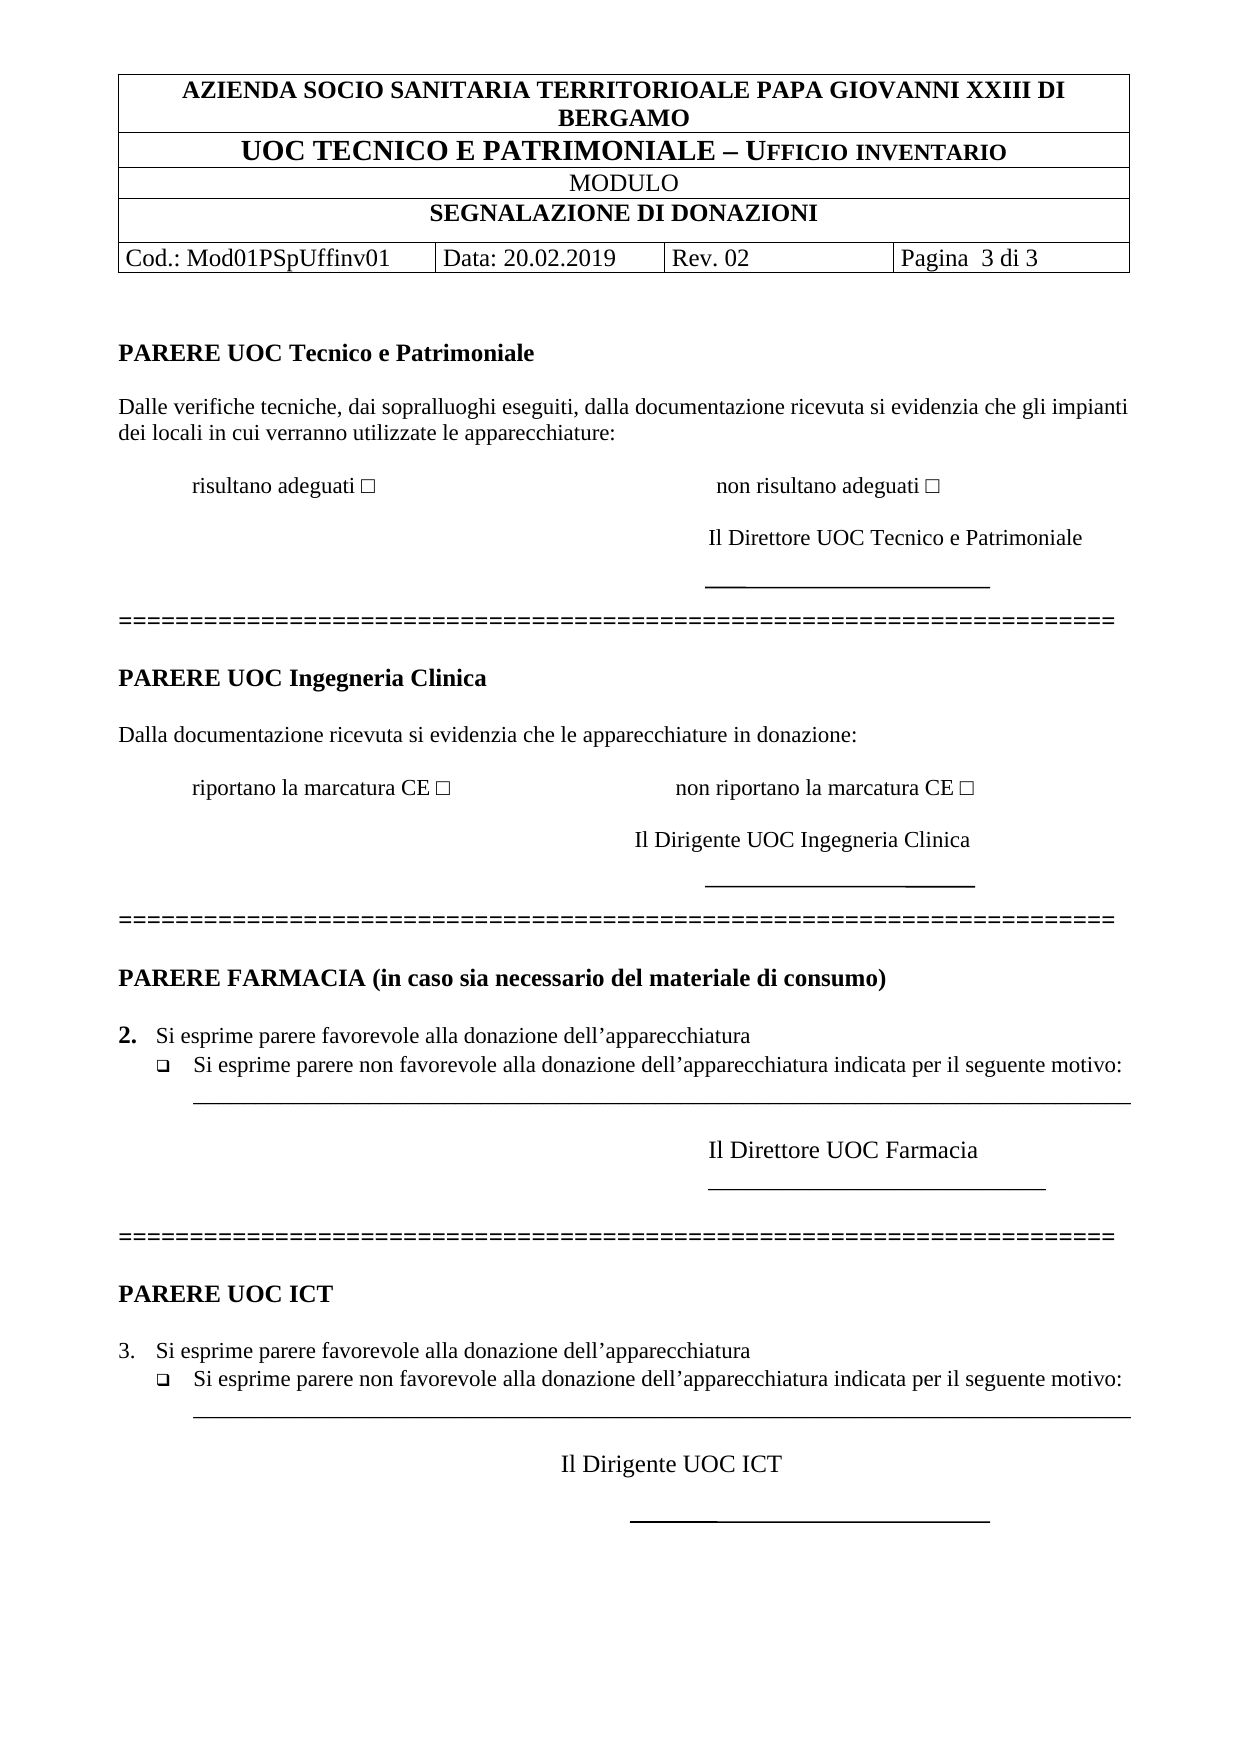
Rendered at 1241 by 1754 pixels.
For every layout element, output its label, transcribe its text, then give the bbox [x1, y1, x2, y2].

list Si esprime parere non favorevole alla donazione dell’apparecchiatura indicata per il seguente motivo: ___________________________________________________________________________ [156, 1363, 1137, 1421]
subtitle PARERE FARMACIA (in caso sia necessario del materiale di consumo) [118, 963, 1137, 992]
subtitle PARERE UOC Ingegneria Clinica [118, 663, 1137, 692]
text ___________________________ [118, 1164, 1137, 1193]
text ====================================================================== [118, 1222, 1137, 1250]
text Il Dirigente UOC Ingegneria Clinica [118, 826, 1137, 853]
text Il Direttore UOC Farmacia [118, 1135, 1137, 1164]
text Dalle verifiche tecniche, dai sopralluoghi eseguiti, dalla documentazione ricevuta si evidenzia che gli impianti dei locali in cui verranno utilizzate le apparecchiature: [118, 393, 1137, 445]
subtitle Si esprime parere favorevole alla donazione dell’apparecchiatura [118, 1337, 1129, 1363]
text Dalla documentazione ricevuta si evidenzia che le apparecchiature in donazione: [118, 721, 1137, 747]
text ====================================================================== [118, 606, 1137, 635]
text ====================================================================== [118, 905, 1137, 934]
text riportano la marcatura CE □ non riportano la marcatura CE □ [118, 774, 1137, 800]
subtitle PARERE UOC Tecnico e Patrimoniale [118, 338, 1137, 366]
text risultano adeguati □ non risultano adeguati □ [118, 472, 1137, 498]
text Il Direttore UOC Tecnico e Patrimoniale [118, 524, 1137, 551]
subtitle PARERE UOC ICT [118, 1279, 1137, 1308]
subtitle Si esprime parere favorevole alla donazione dell’apparecchiatura [118, 1020, 1129, 1049]
list Si esprime parere non favorevole alla donazione dell’apparecchiatura indicata per il seguente motivo: ___________________________________________________________________________ [156, 1049, 1137, 1107]
text Il Dirigente UOC ICT [118, 1449, 1137, 1478]
